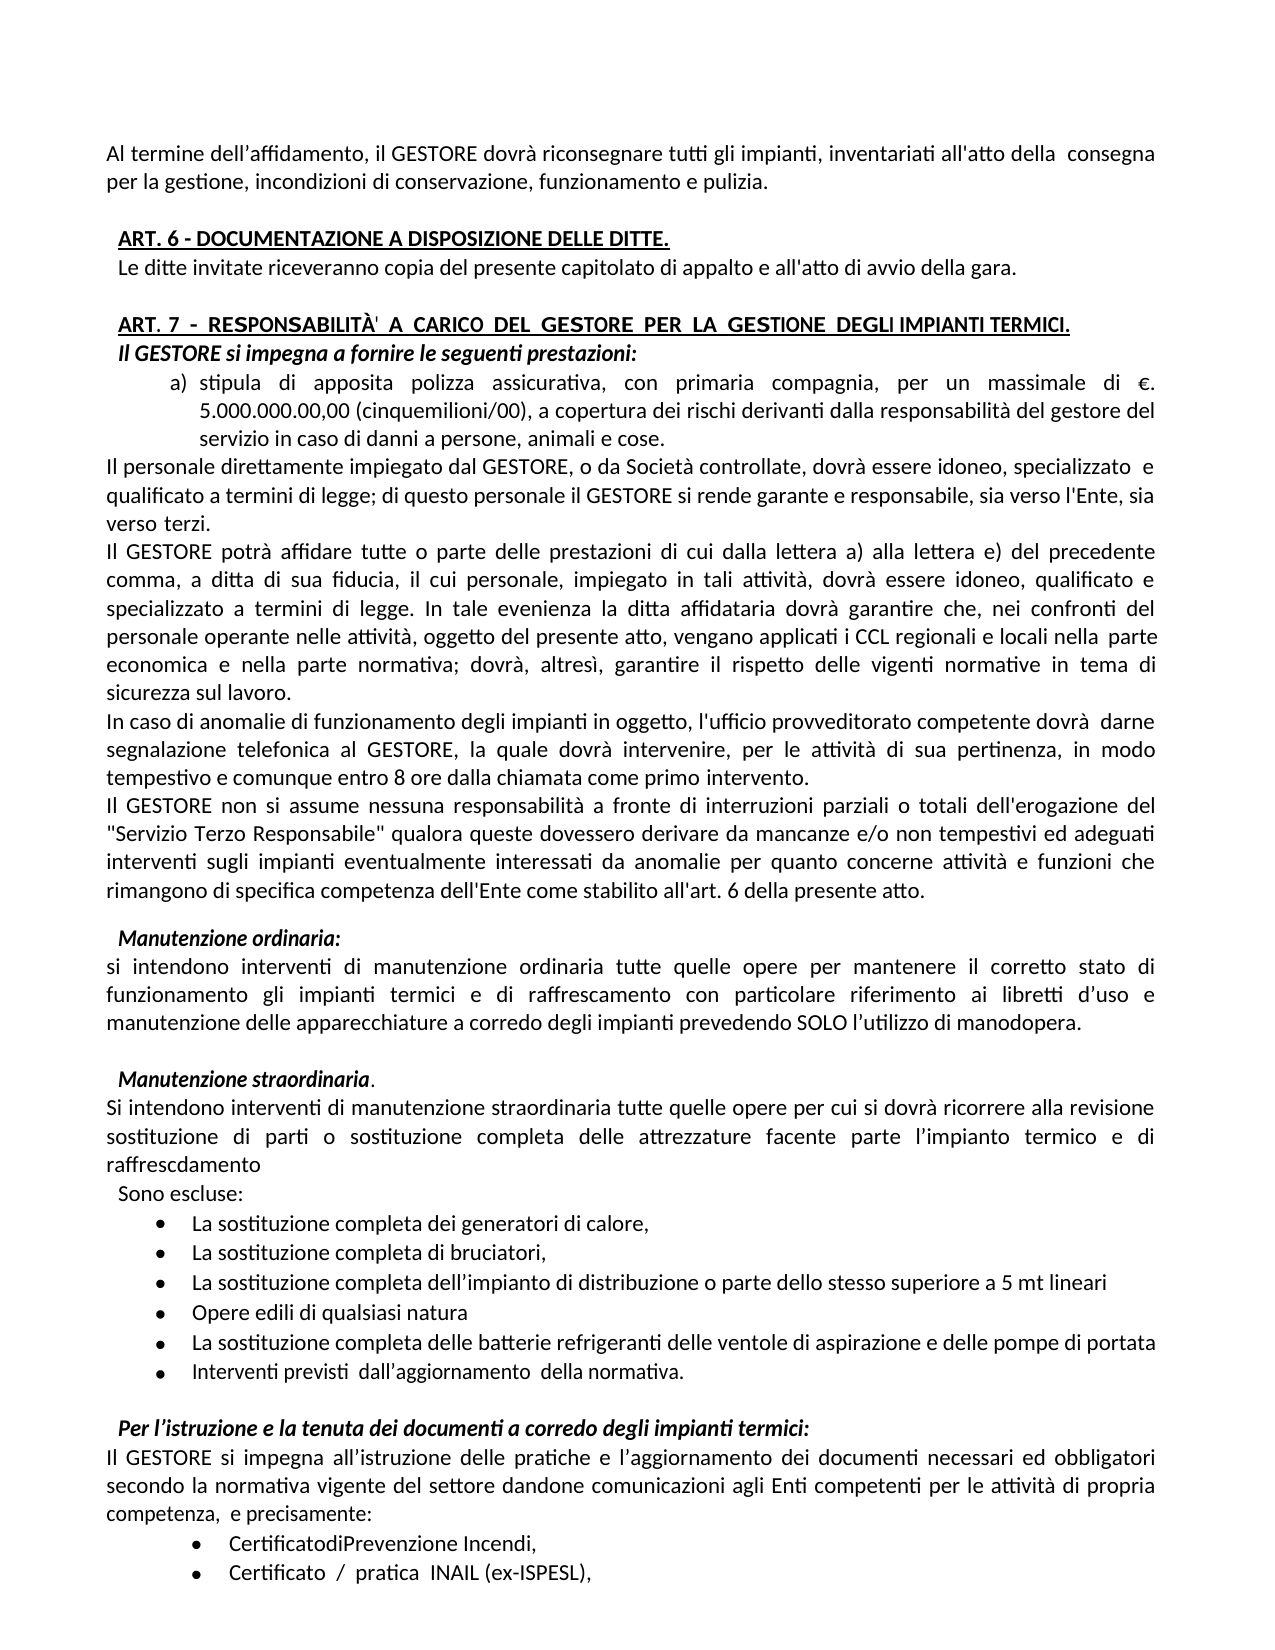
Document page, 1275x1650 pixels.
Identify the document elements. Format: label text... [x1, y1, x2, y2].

subtitle Manutenzione straordinaria. [118, 1064, 1171, 1093]
text si intendono interventi di manutenzione ordinaria tutte quelle opere per mantenere il corretto stato di funzionamento gli impianti termici e di raffrescamento con particolare riferimento ai libretti d’uso e manutenzione delle apparecchiature a corredo degli impianti prevedendo SOLO l’utilizzo di manodopera. [106, 952, 1158, 1036]
text Il GESTORE si impegna all’istruzione delle pratiche e l’aggiornamento dei documenti necessari ed obbligatori secondo la normativa vigente del settore dandone comunicazioni agli Enti competenti per le attività di propria competenza, e precisamente: [106, 1443, 1157, 1527]
text La sostituzione completa delle batterie refrigeranti delle ventole di aspirazione e delle pompe di portata Interventi previsti dall’aggiornamento della normativa. [192, 1328, 1161, 1385]
subtitle Manutenzione ordinaria: [118, 923, 1171, 952]
text Si intendono interventi di manutenzione straordinaria tutte quelle opere per cui si dovrà ricorrere alla revisione sostituzione di parti o sostituzione completa delle attrezzature facente parte l’impianto termico e di raffrescdamento [106, 1093, 1157, 1179]
picture [155, 1328, 177, 1387]
text Le ditte invitate riceveranno copia del presente capitolato di appalto e all'atto di avvio della gara. [118, 253, 1171, 281]
text Il GESTORE potrà affidare tutte o parte delle prestazioni di cui dalla lettera a) alla lettera e) del precedente comma, a ditta di sua fiducia, il cui personale, impiegato in tali attività, dovrà essere idoneo, qualificato e specializzato a termini di legge. In tale evenienza la ditta affidataria dovrà garantire che, nei confronti del personale operante nelle attività, oggetto del presente atto, vengano applicati i CCL regionali e locali nella parte economica e nella parte normativa; dovrà, altresì, garantire il rispetto delle vigenti normative in tema di sicurezza sul lavoro. [106, 537, 1158, 707]
text Sono escluse: [118, 1179, 1171, 1207]
subtitle ART. 6 - DOCUMENTAZIONE A DISPOSIZIONE DELLE DITTE. [118, 224, 1171, 252]
text Al termine dell’affidamento, il GESTORE dovrà riconsegnare tutti gli impianti, inventariati all'atto della consegna per la gestione, incondizioni di conservazione, funzionamento e pulizia. [106, 139, 1157, 195]
text La sostituzione completa dei generatori di calore, La sostituzione completa di bruciatori, [192, 1209, 669, 1266]
text In caso di anomalie di funzionamento degli impianti in oggetto, l'ufficio provveditorato competente dovrà darne segnalazione telefonica al GESTORE, la quale dovrà intervenire, per le attività di sua pertinenza, in modo tempestivo e comunque entro 8 ore dalla chiamata come primo intervento. [106, 707, 1158, 791]
picture [155, 1267, 177, 1296]
picture [155, 1207, 177, 1236]
subtitle ART. 7 - RESPONSABILITÀ' A CARICO DEL GESTORE PER LA GESTIONE DEGLI IMPIANTI TERMICI. [118, 310, 1171, 338]
list stipula di apposita polizza assicurativa, con primaria compagnia, per un massimale di €. 5.000.000.00,00 (cinquemilioni/00), a copertura dei rischi derivanti dalla responsabilità del gestore del servizio in caso di danni a persone, animali e cose. [169, 368, 1157, 452]
text La sostituzione completa dell’impianto di distribuzione o parte dello stesso superiore a 5 mt lineari Opere edili di qualsiasi natura [192, 1268, 1161, 1326]
picture [191, 1558, 213, 1587]
subtitle Per l’istruzione e la tenuta dei documenti a corredo degli impianti termici: [118, 1413, 1171, 1442]
picture [155, 1237, 177, 1266]
text CertificatodiPrevenzione Incendi, Certificato / pratica INAIL (ex-ISPESL), [229, 1529, 595, 1587]
picture [155, 1297, 177, 1327]
text Il GESTORE si impegna a fornire le seguenti prestazioni: [118, 339, 1171, 368]
picture [191, 1528, 213, 1557]
text Il GESTORE non si assume nessuna responsabilità a fronte di interruzioni parziali o totali dell'erogazione del "Servizio Terzo Responsabile" qualora queste dovessero derivare da mancanze e/o non tempestivi ed adeguati interventi sugli impianti eventualmente interessati da anomalie per quanto concerne attività e funzioni che rimangono di specifica competenza dell'Ente come stabilito all'art. 6 della presente atto. [106, 791, 1157, 904]
text Il personale direttamente impiegato dal GESTORE, o da Società controllate, dovrà essere idoneo, specializzato e qualificato a termini di legge; di questo personale il GESTORE si rende garante e responsabile, sia verso l'Ente, sia verso terzi. [106, 452, 1157, 537]
